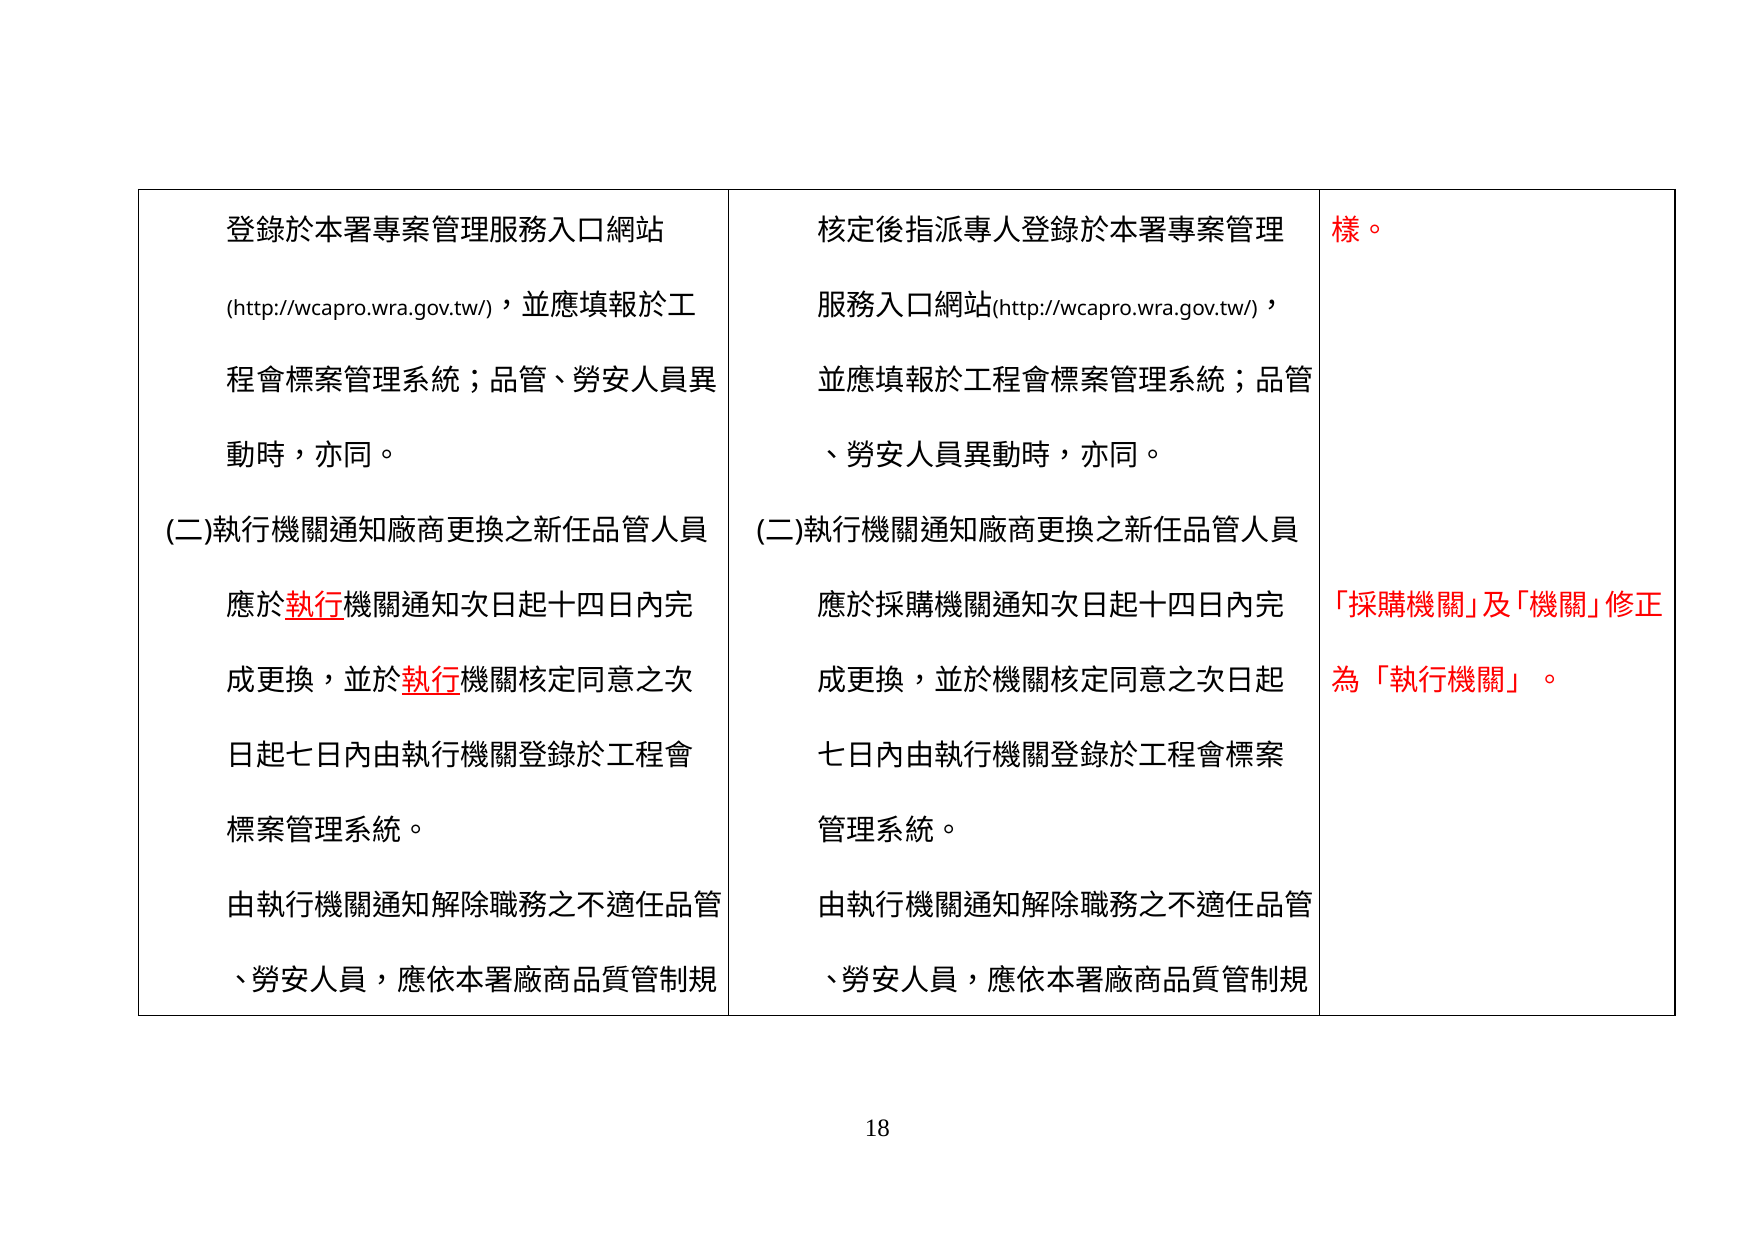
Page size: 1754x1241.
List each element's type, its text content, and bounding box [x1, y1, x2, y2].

table_cell 樣。 「採購機關」及「機關」修正為「執行機關」。 [1320, 190, 1674, 1015]
table_cell 登錄於本署專案管理服務入口網站(http://wcapro.wra.gov.tw/)，並應填報於工程會標案管理系統；品管、勞安人員異動時，亦同。 (二)執行機關通知廠商更換之新任品管人員應於執行機關通知次日起十四日內完成更換，並於執行機關核定同意之次日起七日內由執行機關登錄於工程會標案管理系統。 由執行機關通知解除職務之不適任品管、勞安人員，應依本署廠商品質管制規 [139, 190, 728, 1015]
table_cell 核定後指派專人登錄於本署專案管理服務入口網站(http://wcapro.wra.gov.tw/)，並應填報於工程會標案管理系統；品管、勞安人員異動時，亦同。 (二)執行機關通知廠商更換之新任品管人員應於採購機關通知次日起十四日內完成更換，並於機關核定同意之次日起七日內由執行機關登錄於工程會標案管理系統。 由執行機關通知解除職務之不適任品管、勞安人員，應依本署廠商品質管制規 [729, 190, 1319, 1015]
